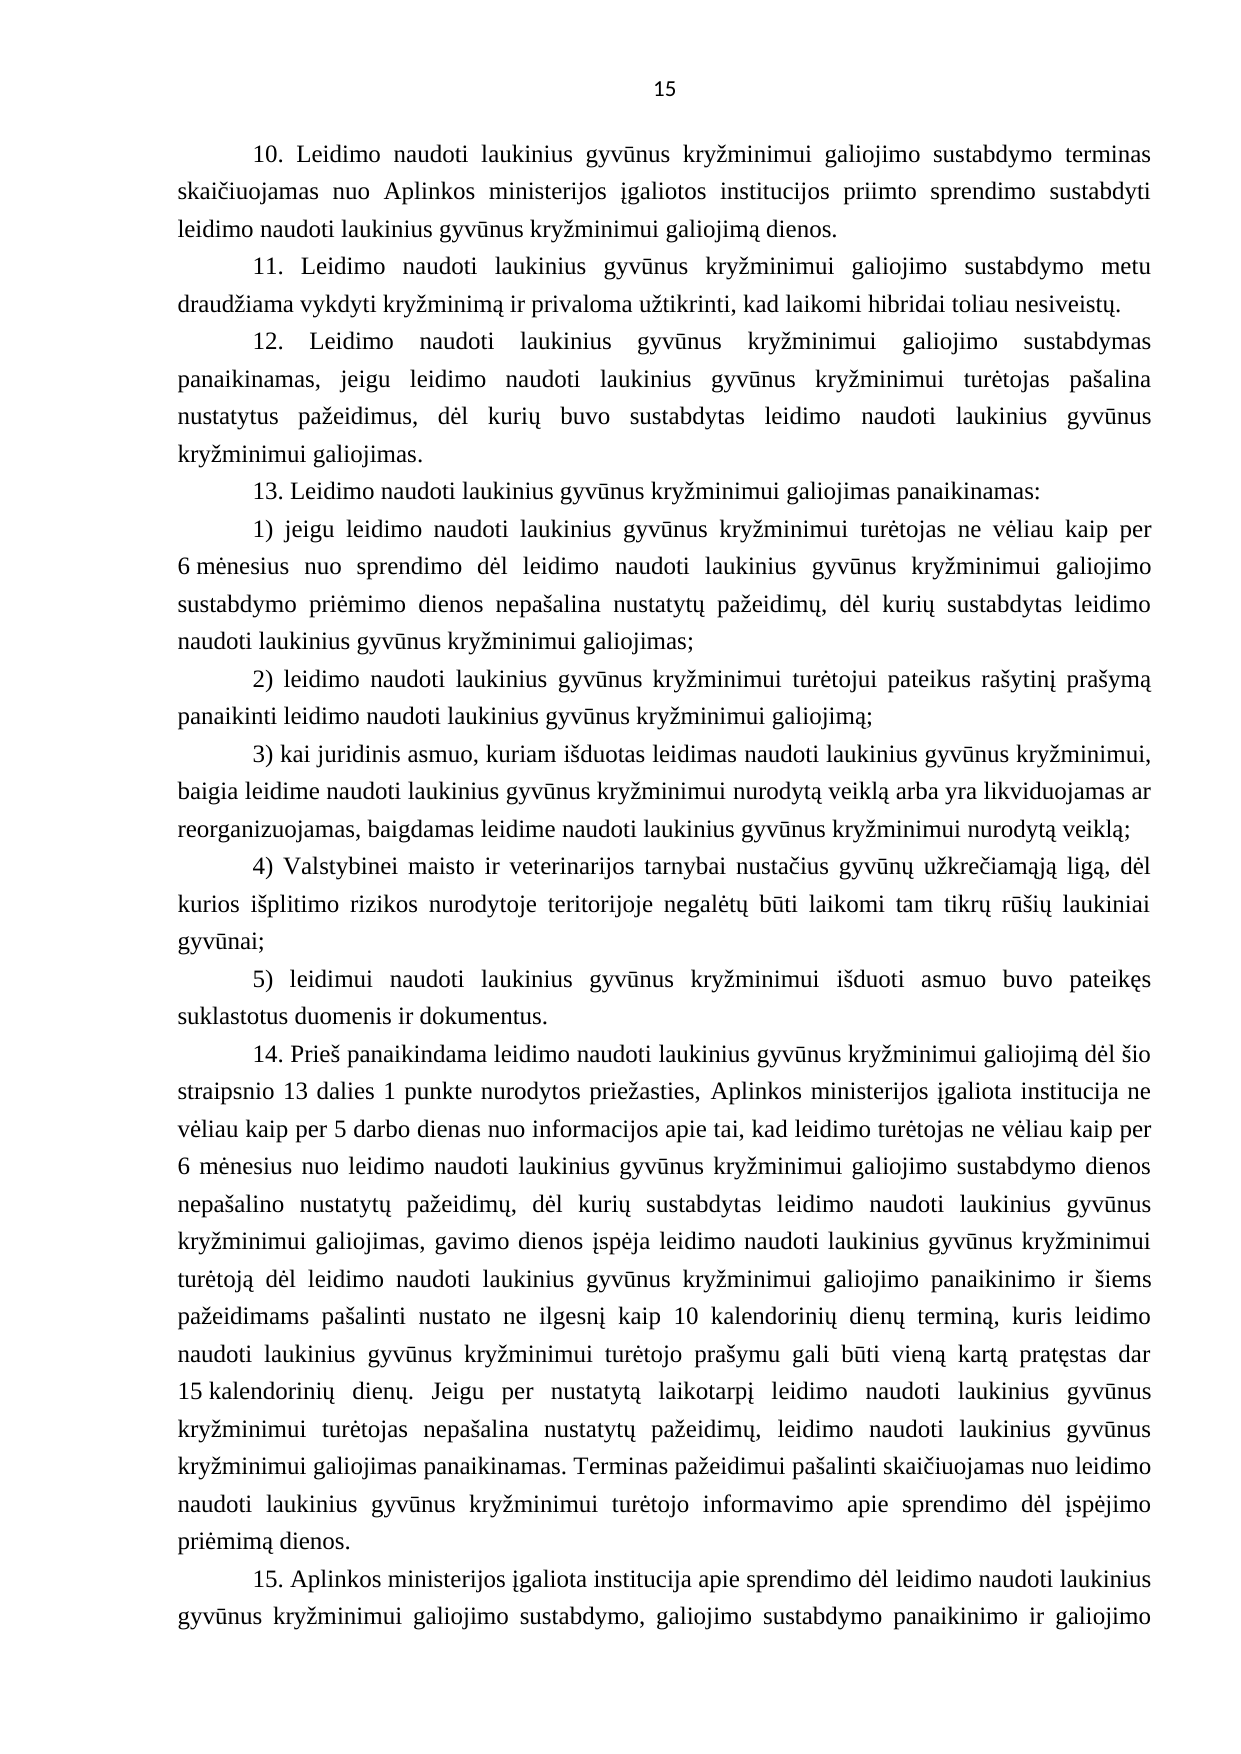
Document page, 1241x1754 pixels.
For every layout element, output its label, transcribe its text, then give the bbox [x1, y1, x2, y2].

text 4) Valstybinei maisto ir veterinarijos tarnybai nustačius gyvūnų užkrečiamąją ligą, dėl kurios išplitimo rizikos nurodytoje teritorijoje negalėtų būti laikomi tam tikrų rūšių laukiniai gyvūnai; [177, 842, 1152, 955]
text 14. Prieš panaikindama leidimo naudoti laukinius gyvūnus kryžminimui galiojimą dėl šio straipsnio 13 dalies 1 punkte nurodytos priežasties, Aplinkos ministerijos įgaliota institucija ne vėliau kaip per 5 darbo dienas nuo informacijos apie tai, kad leidimo turėtojas ne vėliau kaip per 6 mėnesius nuo leidimo naudoti laukinius gyvūnus kryžminimui galiojimo sustabdymo dienos nepašalino nustatytų pažeidimų, dėl kurių sustabdytas leidimo naudoti laukinius gyvūnus kryžminimui galiojimas, gavimo dienos įspėja leidimo naudoti laukinius gyvūnus kryžminimui turėtoją dėl leidimo naudoti laukinius gyvūnus kryžminimui galiojimo panaikinimo ir šiems pažeidimams pašalinti nustato ne ilgesnį kaip 10 kalendorinių dienų terminą, kuris leidimo naudoti laukinius gyvūnus kryžminimui turėtojo prašymu gali būti vieną kartą pratęstas dar 15 kalendorinių dienų. Jeigu per nustatytą laikotarpį leidimo naudoti laukinius gyvūnus kryžminimui turėtojas nepašalina nustatytų pažeidimų, leidimo naudoti laukinius gyvūnus kryžminimui galiojimas panaikinamas. Terminas pažeidimui pašalinti skaičiuojamas nuo leidimo naudoti laukinius gyvūnus kryžminimui turėtojo informavimo apie sprendimo dėl įspėjimo priėmimą dienos. [177, 1030, 1152, 1555]
text 5) leidimui naudoti laukinius gyvūnus kryžminimui išduoti asmuo buvo pateikęs suklastotus duomenis ir dokumentus. [177, 955, 1152, 1030]
text 11. Leidimo naudoti laukinius gyvūnus kryžminimui galiojimo sustabdymo metu draudžiama vykdyti kryžminimą ir privaloma užtikrinti, kad laikomi hibridai toliau nesiveistų. [177, 242, 1152, 317]
text 12. Leidimo naudoti laukinius gyvūnus kryžminimui galiojimo sustabdymas panaikinamas, jeigu leidimo naudoti laukinius gyvūnus kryžminimui turėtojas pašalina nustatytus pažeidimus, dėl kurių buvo sustabdytas leidimo naudoti laukinius gyvūnus kryžminimui galiojimas. [177, 317, 1152, 467]
text 13. Leidimo naudoti laukinius gyvūnus kryžminimui galiojimas panaikinamas: [177, 467, 1152, 505]
text 3) kai juridinis asmuo, kuriam išduotas leidimas naudoti laukinius gyvūnus kryžminimui, baigia leidime naudoti laukinius gyvūnus kryžminimui nurodytą veiklą arba yra likviduojamas ar reorganizuojamas, baigdamas leidime naudoti laukinius gyvūnus kryžminimui nurodytą veiklą; [177, 730, 1152, 842]
text 2) leidimo naudoti laukinius gyvūnus kryžminimui turėtojui pateikus rašytinį prašymą panaikinti leidimo naudoti laukinius gyvūnus kryžminimui galiojimą; [177, 655, 1152, 730]
text 10. Leidimo naudoti laukinius gyvūnus kryžminimui galiojimo sustabdymo terminas skaičiuojamas nuo Aplinkos ministerijos įgaliotos institucijos priimto sprendimo sustabdyti leidimo naudoti laukinius gyvūnus kryžminimui galiojimą dienos. [177, 130, 1152, 242]
text 15. Aplinkos ministerijos įgaliota institucija apie sprendimo dėl leidimo naudoti laukinius gyvūnus kryžminimui galiojimo sustabdymo, galiojimo sustabdymo panaikinimo ir galiojimo [177, 1555, 1152, 1630]
text 1) jeigu leidimo naudoti laukinius gyvūnus kryžminimui turėtojas ne vėliau kaip per 6 mėnesius nuo sprendimo dėl leidimo naudoti laukinius gyvūnus kryžminimui galiojimo sustabdymo priėmimo dienos nepašalina nustatytų pažeidimų, dėl kurių sustabdytas leidimo naudoti laukinius gyvūnus kryžminimui galiojimas; [177, 505, 1152, 655]
